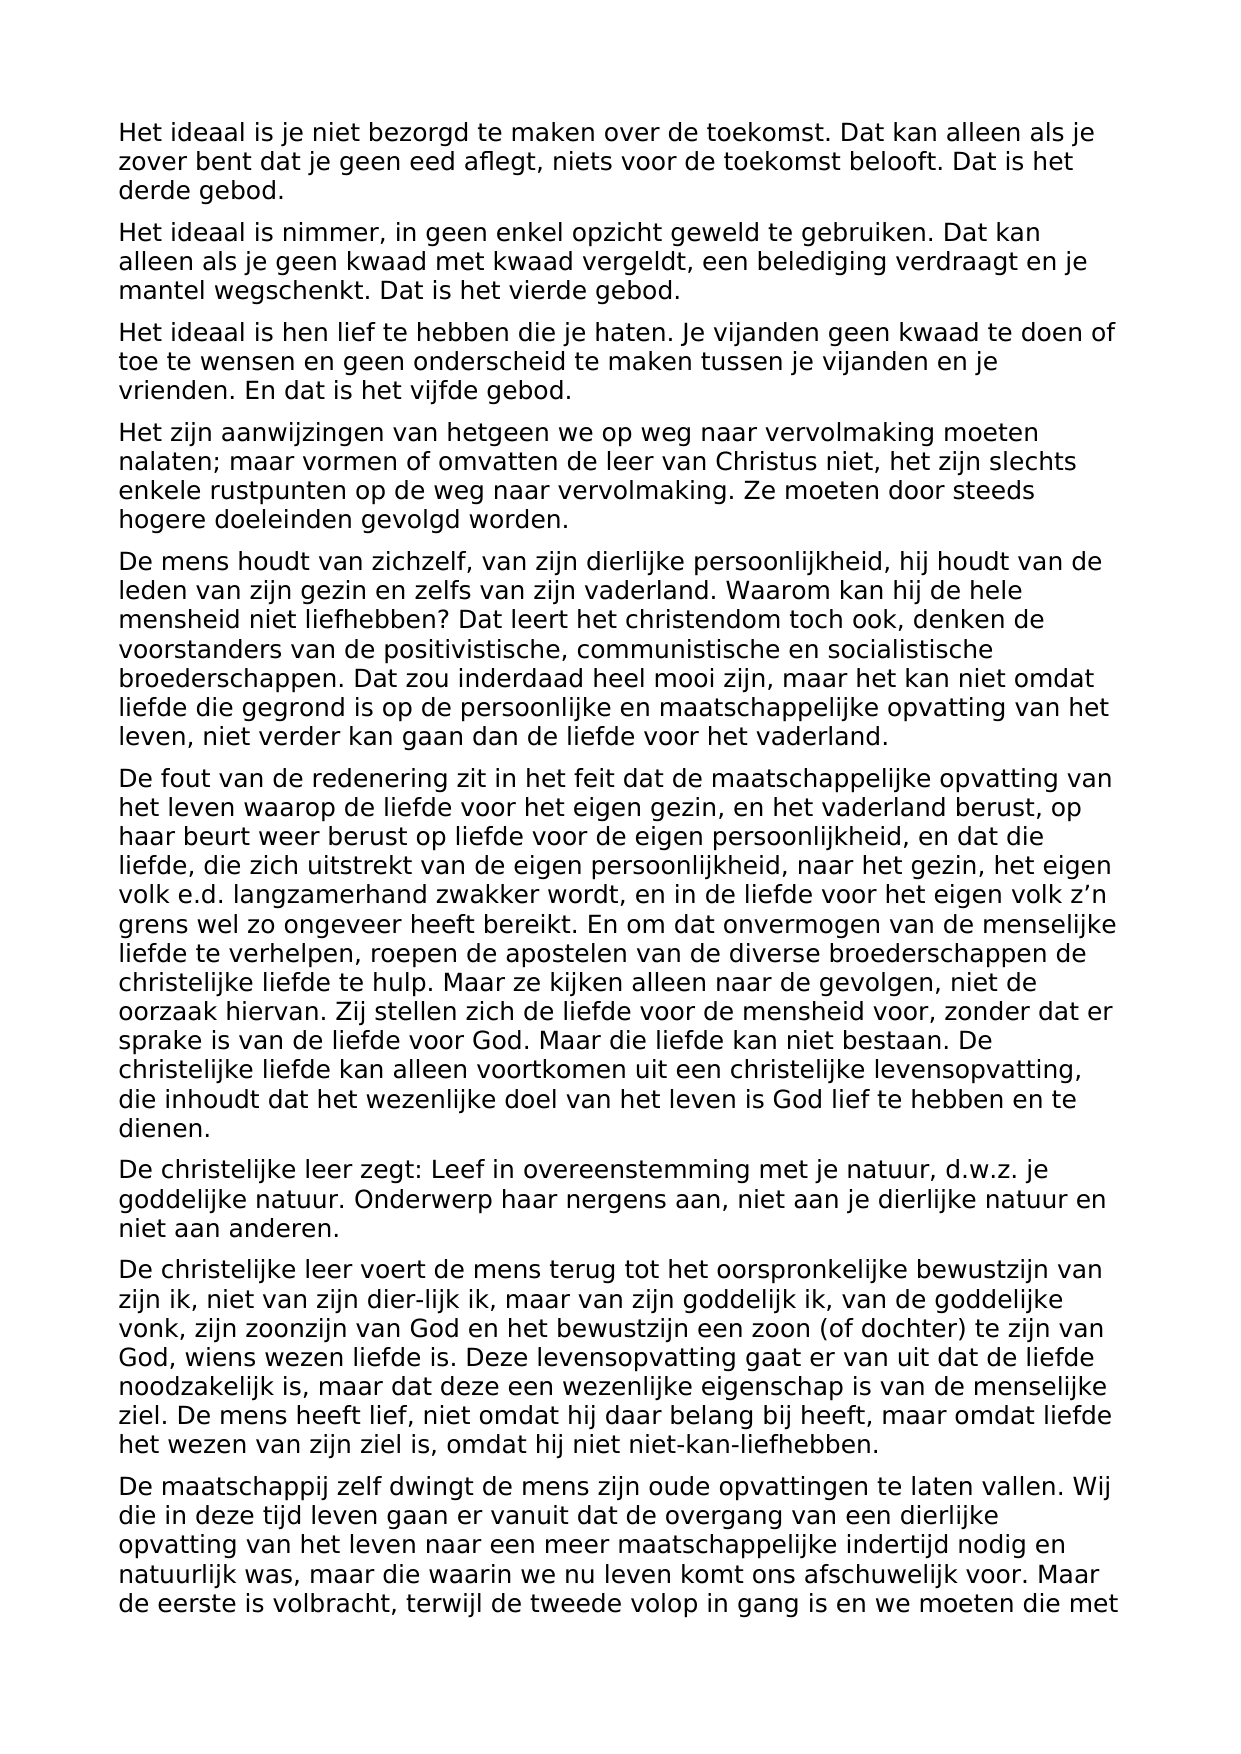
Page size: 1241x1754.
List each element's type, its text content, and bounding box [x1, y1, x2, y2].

text De mens houdt van zichzelf, van zijn dierlijke persoonlijkheid, hij houdt van de leden van zijn gezin en zelfs van zijn vaderland. Waarom kan hij de hele mensheid niet liefhebben? Dat leert het christendom toch ook, denken de voorstanders van de positivistische, communistische en socialistische broederschappen. Dat zou inderdaad heel mooi zijn, maar het kan niet omdat liefde die gegrond is op de persoonlijke en maatschappelijke opvatting van het leven, niet verder kan gaan dan de liefde voor het vaderland. [118, 547, 1122, 751]
text De christelijke leer voert de mens terug tot het oorspronkelijke bewustzijn van zijn ik, niet van zijn dier-lijk ik, maar van zijn goddelijk ik, van de goddelijke vonk, zijn zoonzijn van God en het bewustzijn een zoon (of dochter) te zijn van God, wiens wezen liefde is. Deze levensopvatting gaat er van uit dat de liefde noodzakelijk is, maar dat deze een wezenlijke eigenschap is van de menselijke ziel. De mens heeft lief, niet omdat hij daar belang bij heeft, maar omdat liefde het wezen van zijn ziel is, omdat hij niet niet-kan-liefhebben. [118, 1256, 1122, 1460]
text De fout van de redenering zit in het feit dat de maatschappelijke opvatting van het leven waarop de liefde voor het eigen gezin, en het vaderland berust, op haar beurt weer berust op liefde voor de eigen persoonlijkheid, en dat die liefde, die zich uitstrekt van de eigen persoonlijkheid, naar het gezin, het eigen volk e.d. langzamerhand zwakker wordt, en in de liefde voor het eigen volk z’n grens wel zo ongeveer heeft bereikt. En om dat onvermogen van de menselijke liefde te verhelpen, roepen de apostelen van de diverse broederschappen de christelijke liefde te hulp. Maar ze kijken alleen naar de gevolgen, niet de oorzaak hiervan. Zij stellen zich de liefde voor de mensheid voor, zonder dat er sprake is van de liefde voor God. Maar die liefde kan niet bestaan. De christelijke liefde kan alleen voortkomen uit een christelijke levensopvatting, die inhoudt dat het wezenlijke doel van het leven is God lief te hebben en te dienen. [118, 764, 1122, 1143]
text Het ideaal is hen lief te hebben die je haten. Je vijanden geen kwaad te doen of toe te wensen en geen onderscheid te maken tussen je vijanden en je vrienden. En dat is het vijfde gebod. [118, 318, 1122, 406]
text Het zijn aanwijzingen van hetgeen we op weg naar vervolmaking moeten nalaten; maar vormen of omvatten de leer van Christus niet, het zijn slechts enkele rustpunten op de weg naar vervolmaking. Ze moeten door steeds hogere doeleinden gevolgd worden. [118, 418, 1122, 535]
text De maatschappij zelf dwingt de mens zijn oude opvattingen te laten vallen. Wij die in deze tijd leven gaan er vanuit dat de overgang van een dierlijke opvatting van het leven naar een meer maatschappelijke indertijd nodig en natuurlijk was, maar die waarin we nu leven komt ons afschuwelijk voor. Maar de eerste is volbracht, terwijl de tweede volop in gang is en we moeten die met [118, 1472, 1122, 1618]
text Het ideaal is je niet bezorgd te maken over de toekomst. Dat kan alleen als je zover bent dat je geen eed aflegt, niets voor de toekomst belooft. Dat is het derde gebod. [118, 118, 1122, 206]
text De christelijke leer zegt: Leef in overeenstemming met je natuur, d.w.z. je goddelijke natuur. Onderwerp haar nergens aan, niet aan je dierlijke natuur en niet aan anderen. [118, 1156, 1122, 1243]
text Het ideaal is nimmer, in geen enkel opzicht geweld te gebruiken. Dat kan alleen als je geen kwaad met kwaad vergeldt, een belediging verdraagt en je mantel wegschenkt. Dat is het vierde gebod. [118, 218, 1122, 306]
